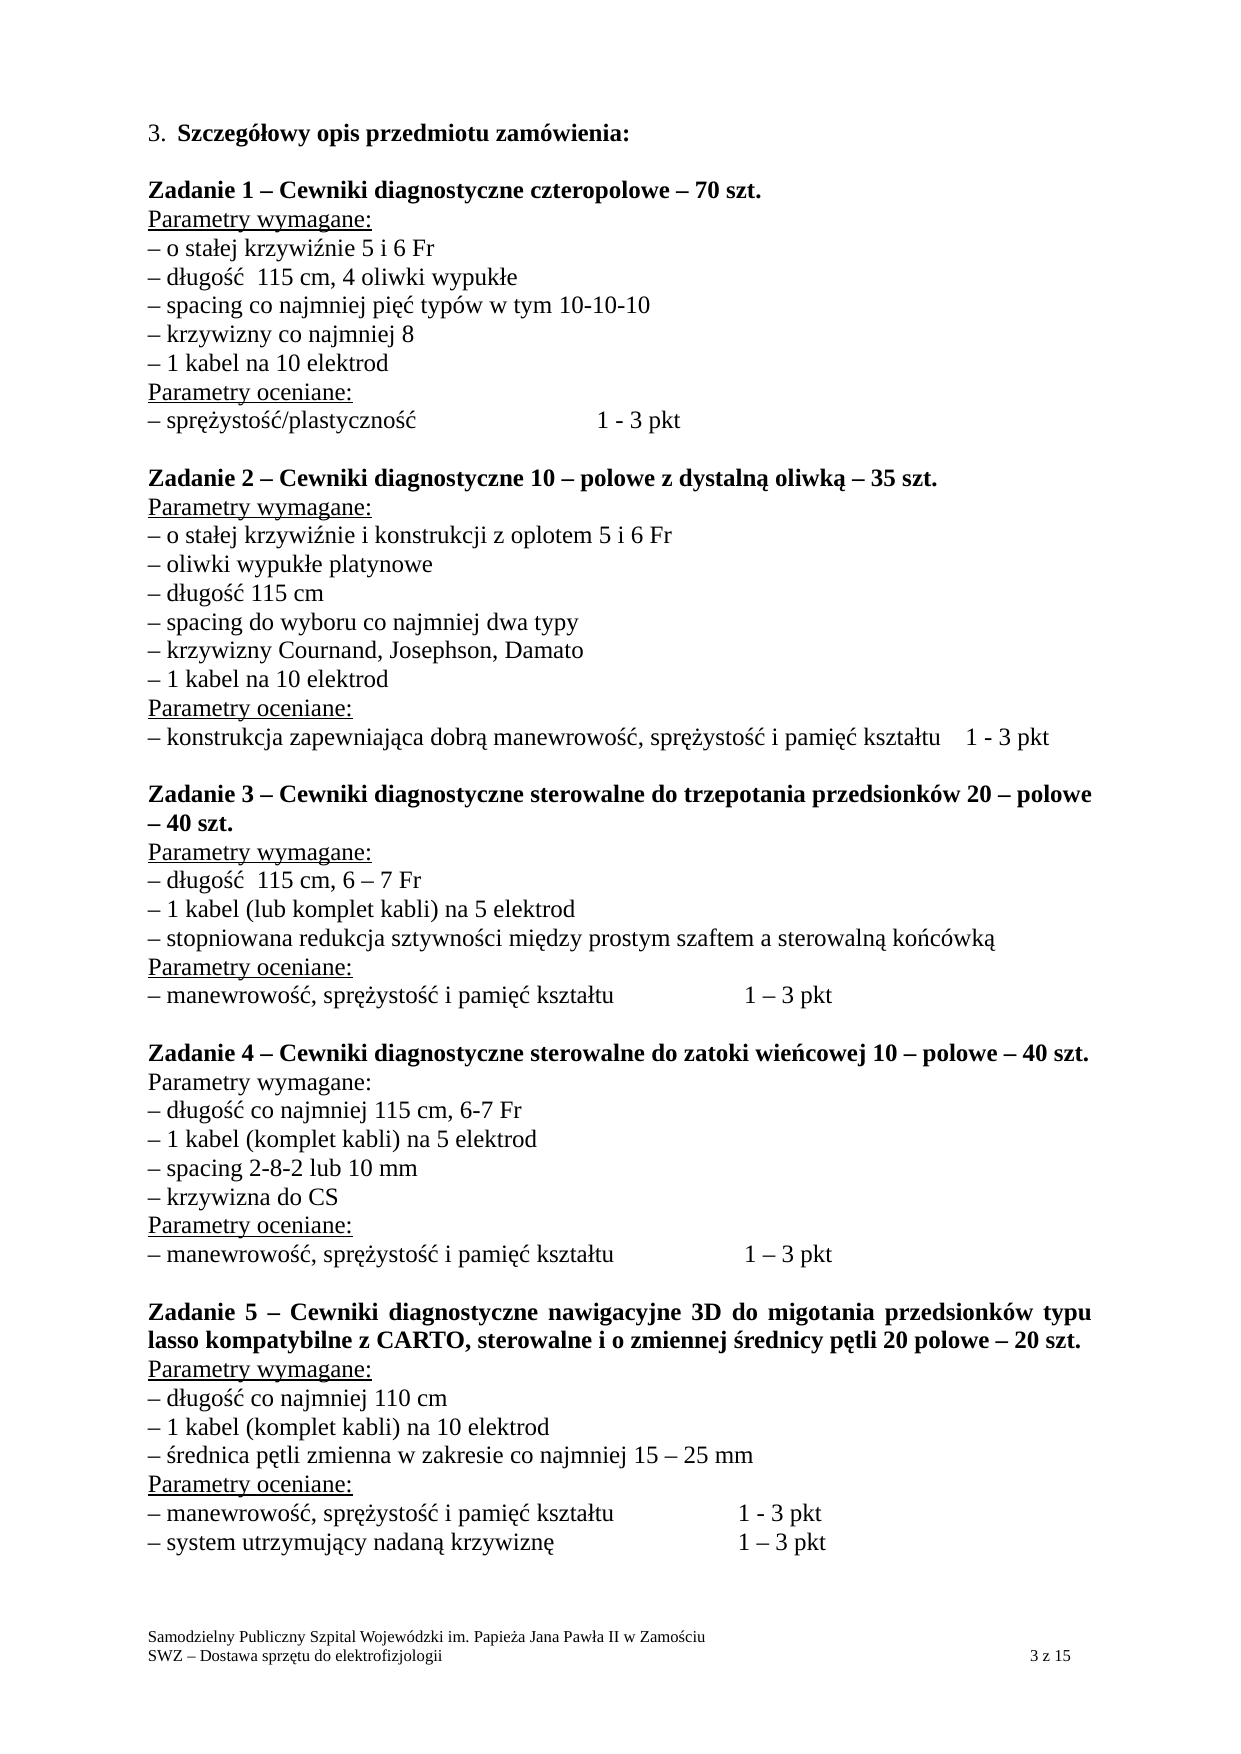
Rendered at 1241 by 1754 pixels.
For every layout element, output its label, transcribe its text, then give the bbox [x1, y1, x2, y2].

text – 1 kabel (lub komplet kabli) na 5 elektrod [148, 894, 1093, 923]
text Parametry wymagane: [148, 1067, 1093, 1096]
text – 1 kabel (komplet kabli) na 5 elektrod [148, 1124, 1093, 1153]
text – długość 115 cm, 6 – 7 Fr [148, 866, 1093, 894]
text – o stałej krzywiźnie 5 i 6 Fr [148, 233, 1093, 262]
text Zadanie 2 – Cewniki diagnostyczne 10 – polowe z dystalną oliwką – 35 szt. [148, 463, 1093, 492]
text – sprężystość/plastyczność 1 - 3 pkt [148, 406, 1093, 434]
text – długość 115 cm, 4 oliwki wypukłe [148, 262, 1093, 291]
text – długość co najmniej 110 cm [148, 1383, 1093, 1412]
list Szczegółowy opis przedmiotu zamówienia: [148, 118, 1093, 147]
text – manewrowość, sprężystość i pamięć kształtu 1 – 3 pkt [148, 981, 1093, 1009]
text – manewrowość, sprężystość i pamięć kształtu 1 - 3 pkt [148, 1498, 1093, 1527]
text – krzywizny co najmniej 8 [148, 319, 1093, 348]
text Zadanie 3 – Cewniki diagnostyczne sterowalne do trzepotania przedsionków 20 – polowe [148, 779, 1110, 808]
text – średnica pętli zmienna w zakresie co najmniej 15 – 25 mm [148, 1441, 1093, 1469]
text – manewrowość, sprężystość i pamięć kształtu 1 – 3 pkt [148, 1239, 1093, 1268]
text – o stałej krzywiźnie i konstrukcji z oplotem 5 i 6 Fr [148, 521, 1093, 549]
text – spacing do wyboru co najmniej dwa typy [148, 607, 1093, 636]
text – 1 kabel na 10 elektrod [148, 348, 1093, 377]
text Parametry oceniane: [148, 1211, 1093, 1239]
text – długość co najmniej 115 cm, 6-7 Fr [148, 1096, 1093, 1124]
text Parametry wymagane: [148, 492, 1093, 521]
text Parametry wymagane: [148, 837, 1093, 866]
text – system utrzymujący nadaną krzywiznę 1 – 3 pkt [148, 1527, 1093, 1556]
text Zadanie 4 – Cewniki diagnostyczne sterowalne do zatoki wieńcowej 10 – polowe – 40 szt. [148, 1038, 1093, 1067]
text – konstrukcja zapewniająca dobrą manewrowość, sprężystość i pamięć kształtu 1 - 3 pkt [148, 722, 1093, 751]
text – stopniowana redukcja sztywności między prostym szaftem a sterowalną końcówką [148, 923, 1093, 952]
text Zadanie 5 – Cewniki diagnostyczne nawigacyjne 3D do migotania przedsionków typu lasso kompatybilne z CARTO, sterowalne i o zmiennej średnicy pętli 20 polowe – 20 szt. [148, 1297, 1093, 1354]
text – krzywizny Cournand, Josephson, Damato [148, 636, 1093, 664]
text – spacing 2-8-2 lub 10 mm [148, 1153, 1093, 1182]
text Zadanie 1 – Cewniki diagnostyczne czteropolowe – 70 szt. [148, 176, 1093, 204]
text Parametry oceniane: [148, 952, 1093, 981]
text Parametry oceniane: [148, 693, 1093, 722]
text – krzywizna do CS [148, 1182, 1093, 1211]
text – 40 szt. [148, 808, 1110, 837]
text – 1 kabel (komplet kabli) na 10 elektrod [148, 1412, 1093, 1441]
text Parametry oceniane: [148, 377, 1093, 406]
text – długość 115 cm [148, 578, 1093, 607]
text – spacing co najmniej pięć typów w tym 10-10-10 [148, 291, 1093, 319]
text Parametry wymagane: [148, 204, 1093, 233]
text Parametry oceniane: [148, 1469, 1093, 1498]
text Parametry wymagane: [148, 1354, 1093, 1383]
text – oliwki wypukłe platynowe [148, 549, 1093, 578]
text – 1 kabel na 10 elektrod [148, 664, 1093, 693]
